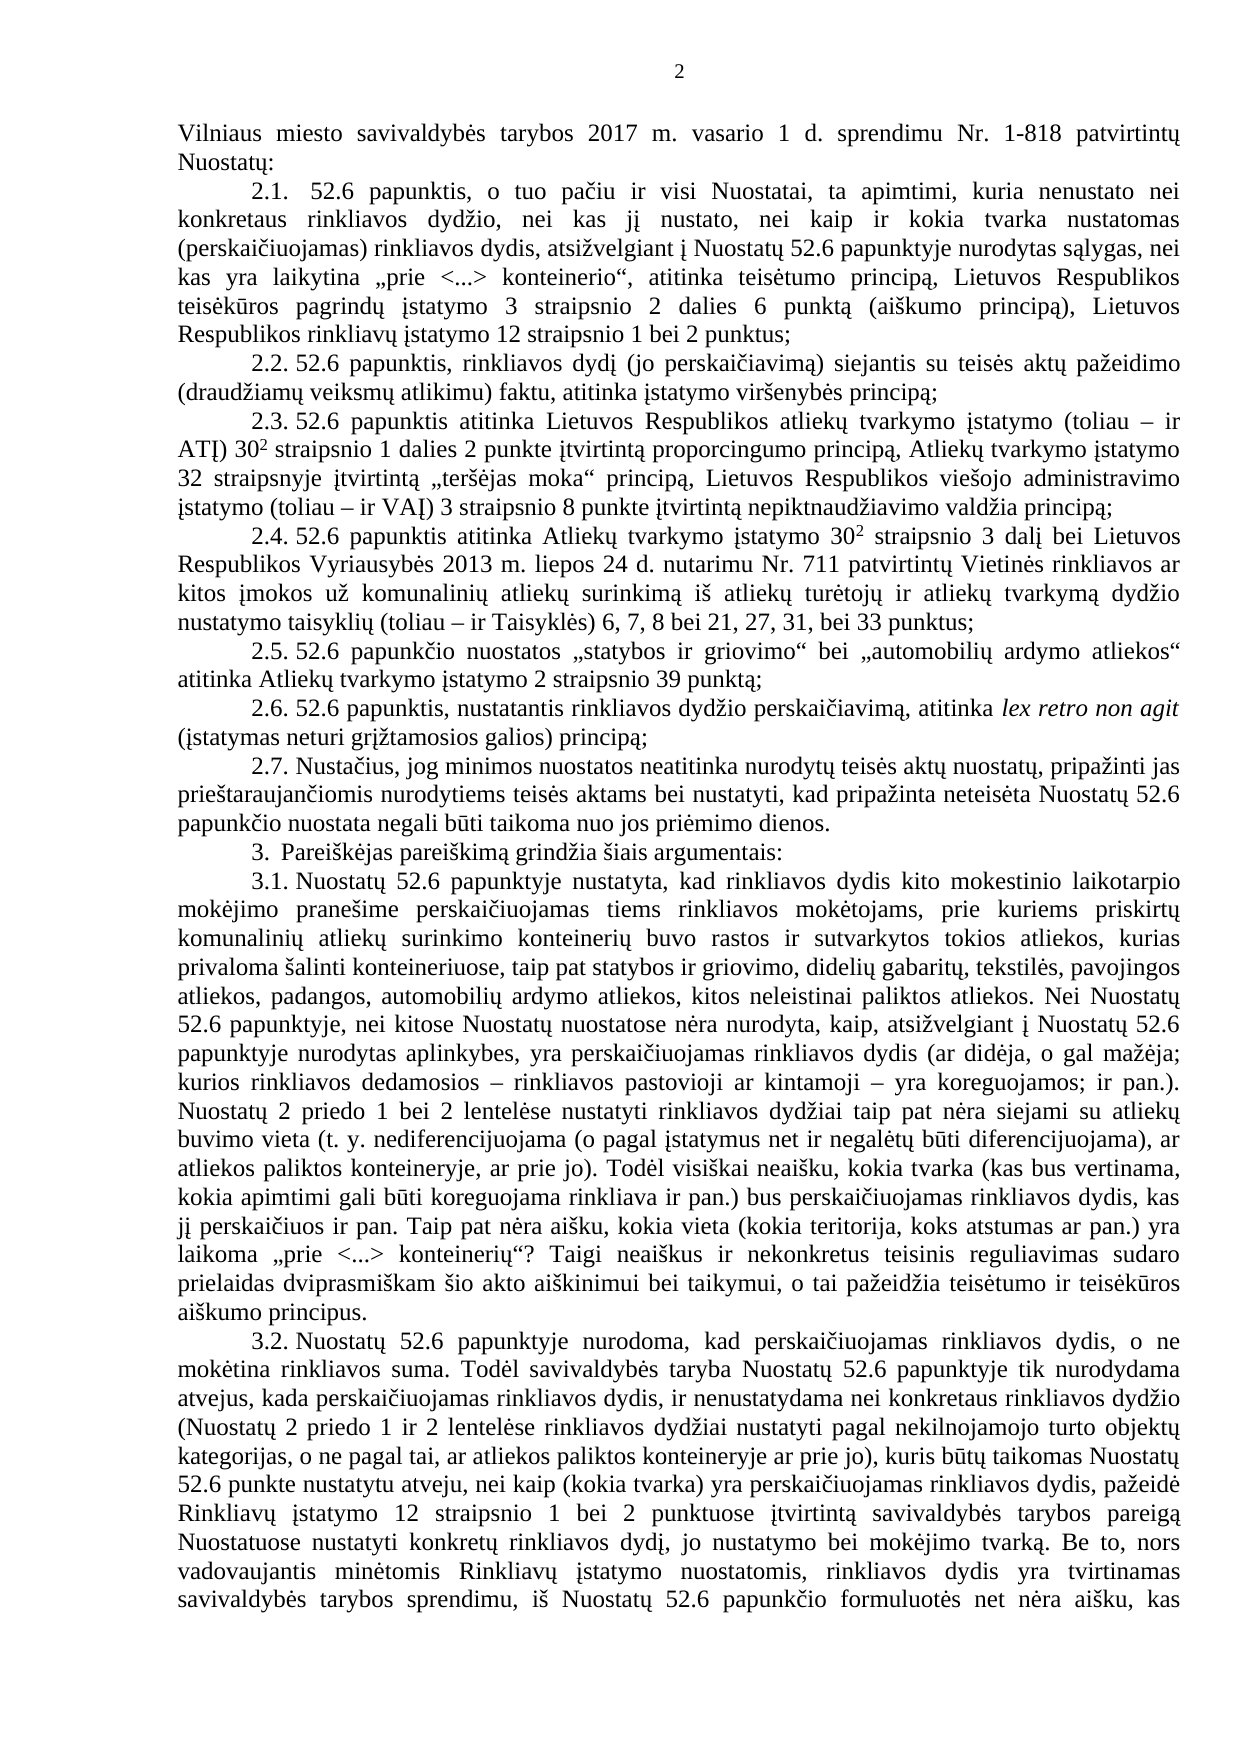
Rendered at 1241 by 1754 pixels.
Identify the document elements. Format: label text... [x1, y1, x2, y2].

text 2.7. Nustačius, jog minimos nuostatos neatitinka nurodytų teisės aktų nuostatų, pripažinti jas prieštaraujančiomis nurodytiems teisės aktams bei nustatyti, kad pripažinta neteisėta Nuostatų 52.6 papunkčio nuostata negali būti taikoma nuo jos priėmimo dienos. [177, 751, 1181, 837]
text 3.1. Nuostatų 52.6 papunktyje nustatyta, kad rinkliavos dydis kito mokestinio laikotarpio mokėjimo pranešime perskaičiuojamas tiems rinkliavos mokėtojams, prie kuriems priskirtų komunalinių atliekų surinkimo konteinerių buvo rastos ir sutvarkytos tokios atliekos, kurias privaloma šalinti konteineriuose, taip pat statybos ir griovimo, didelių gabaritų, tekstilės, pavojingos atliekos, padangos, automobilių ardymo atliekos, kitos neleistinai paliktos atliekos. Nei Nuostatų 52.6 papunktyje, nei kitose Nuostatų nuostatose nėra nurodyta, kaip, atsižvelgiant į Nuostatų 52.6 papunktyje nurodytas aplinkybes, yra perskaičiuojamas rinkliavos dydis (ar didėja, o gal mažėja; kurios rinkliavos dedamosios – rinkliavos pastovioji ar kintamoji – yra koreguojamos; ir pan.). Nuostatų 2 priedo 1 bei 2 lentelėse nustatyti rinkliavos dydžiai taip pat nėra siejami su atliekų buvimo vieta (t. y. nediferencijuojama (o pagal įstatymus net ir negalėtų būti diferencijuojama), ar atliekos paliktos konteineryje, ar prie jo). Todėl visiškai neaišku, kokia tvarka (kas bus vertinama, kokia apimtimi gali būti koreguojama rinkliava ir pan.) bus perskaičiuojamas rinkliavos dydis, kas jį perskaičiuos ir pan. Taip pat nėra aišku, kokia vieta (kokia teritorija, koks atstumas ar pan.) yra laikoma „prie <...> konteinerių“? Taigi neaiškus ir nekonkretus teisinis reguliavimas sudaro prielaidas dviprasmiškam šio akto aiškinimui bei taikymui, o tai pažeidžia teisėtumo ir teisėkūros aiškumo principus. [177, 866, 1181, 1326]
text 2.1. 52.6 papunktis, o tuo pačiu ir visi Nuostatai, ta apimtimi, kuria nenustato nei konkretaus rinkliavos dydžio, nei kas jį nustato, nei kaip ir kokia tvarka nustatomas (perskaičiuojamas) rinkliavos dydis, atsižvelgiant į Nuostatų 52.6 papunktyje nurodytas sąlygas, nei kas yra laikytina „prie <...> konteinerio“, atitinka teisėtumo principą, Lietuvos Respublikos teisėkūros pagrindų įstatymo 3 straipsnio 2 dalies 6 punktą (aiškumo principą), Lietuvos Respublikos rinkliavų įstatymo 12 straipsnio 1 bei 2 punktus; [177, 176, 1181, 348]
text Vilniaus miesto savivaldybės tarybos 2017 m. vasario 1 d. sprendimu Nr. 1-818 patvirtintų Nuostatų: [177, 118, 1181, 176]
text 3. Pareiškėjas pareiškimą grindžia šiais argumentais: [177, 837, 1181, 866]
text 3.2. Nuostatų 52.6 papunktyje nurodoma, kad perskaičiuojamas rinkliavos dydis, o ne mokėtina rinkliavos suma. Todėl savivaldybės taryba Nuostatų 52.6 papunktyje tik nurodydama atvejus, kada perskaičiuojamas rinkliavos dydis, ir nenustatydama nei konkretaus rinkliavos dydžio (Nuostatų 2 priedo 1 ir 2 lentelėse rinkliavos dydžiai nustatyti pagal nekilnojamojo turto objektų kategorijas, o ne pagal tai, ar atliekos paliktos konteineryje ar prie jo), kuris būtų taikomas Nuostatų 52.6 punkte nustatytu atveju, nei kaip (kokia tvarka) yra perskaičiuojamas rinkliavos dydis, pažeidė Rinkliavų įstatymo 12 straipsnio 1 bei 2 punktuose įtvirtintą savivaldybės tarybos pareigą Nuostatuose nustatyti konkretų rinkliavos dydį, jo nustatymo bei mokėjimo tvarką. Be to, nors vadovaujantis minėtomis Rinkliavų įstatymo nuostatomis, rinkliavos dydis yra tvirtinamas savivaldybės tarybos sprendimu, iš Nuostatų 52.6 papunkčio formuluotės net nėra aišku, kas [177, 1326, 1181, 1613]
text 2.5. 52.6 papunkčio nuostatos „statybos ir griovimo“ bei „automobilių ardymo atliekos“ atitinka Atliekų tvarkymo įstatymo 2 straipsnio 39 punktą; [177, 636, 1181, 693]
text 2.4. 52.6 papunktis atitinka Atliekų tvarkymo įstatymo 302 straipsnio 3 dalį bei Lietuvos Respublikos Vyriausybės 2013 m. liepos 24 d. nutarimu Nr. 711 patvirtintų Vietinės rinkliavos ar kitos įmokos už komunalinių atliekų surinkimą iš atliekų turėtojų ir atliekų tvarkymą dydžio nustatymo taisyklių (toliau – ir Taisyklės) 6, 7, 8 bei 21, 27, 31, bei 33 punktus; [177, 521, 1181, 636]
text 2.6. 52.6 papunktis, nustatantis rinkliavos dydžio perskaičiavimą, atitinka lex retro non agit (įstatymas neturi grįžtamosios galios) principą; [177, 693, 1181, 751]
text 2.3. 52.6 papunktis atitinka Lietuvos Respublikos atliekų tvarkymo įstatymo (toliau – ir ATĮ) 302 straipsnio 1 dalies 2 punkte įtvirtintą proporcingumo principą, Atliekų tvarkymo įstatymo 32 straipsnyje įtvirtintą „teršėjas moka“ principą, Lietuvos Respublikos viešojo administravimo įstatymo (toliau – ir VAĮ) 3 straipsnio 8 punkte įtvirtintą nepiktnaudžiavimo valdžia principą; [177, 406, 1181, 521]
text 2.2. 52.6 papunktis, rinkliavos dydį (jo perskaičiavimą) siejantis su teisės aktų pažeidimo (draudžiamų veiksmų atlikimu) faktu, atitinka įstatymo viršenybės principą; [177, 348, 1181, 406]
